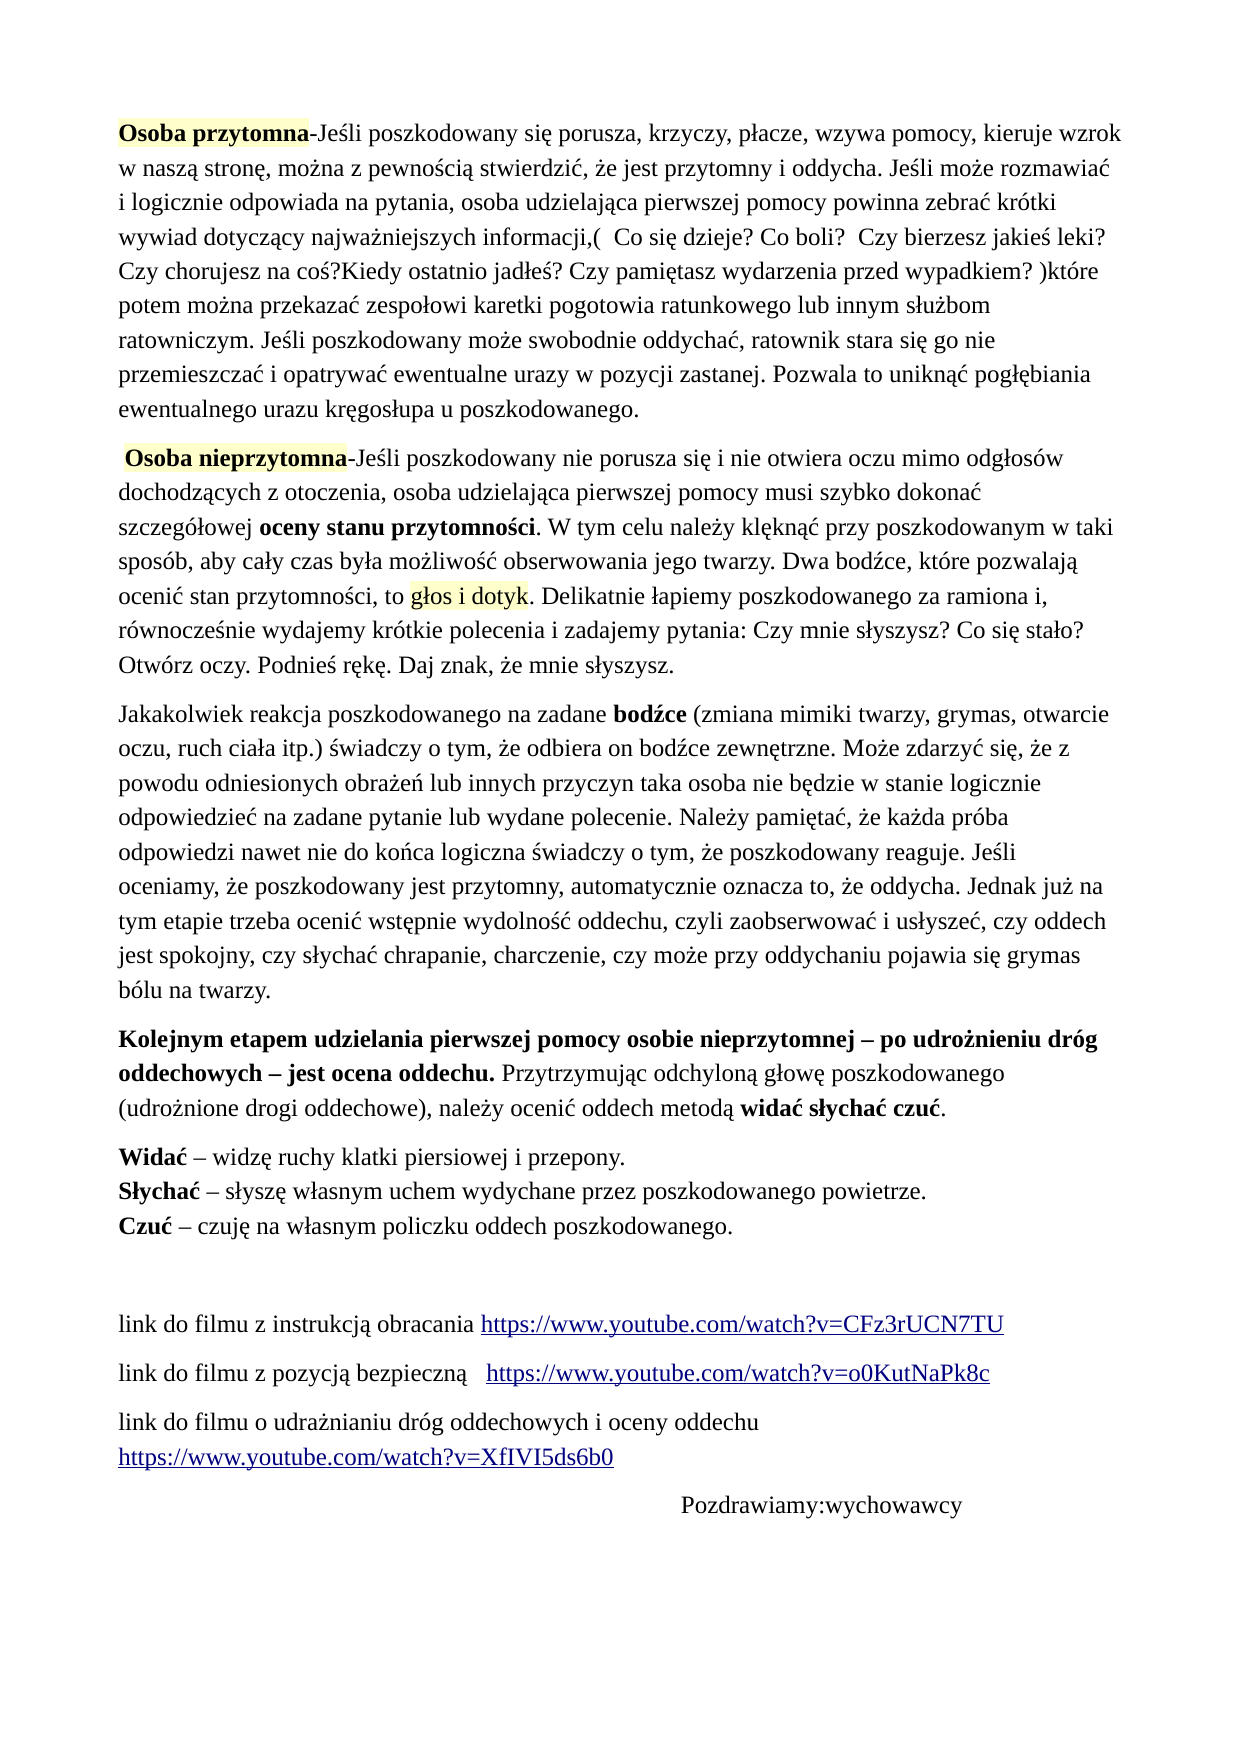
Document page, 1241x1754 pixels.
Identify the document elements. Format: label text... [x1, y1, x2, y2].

text Osoba nieprzytomna-Jeśli poszkodowany nie porusza się i nie otwiera oczu mimo odgłosów dochodzących z otoczenia, osoba udzielająca pierwszej pomocy musi szybko dokonać szczegółowej oceny stanu przytomności. W tym celu należy klęknąć przy poszkodowanym w taki sposób, aby cały czas była możliwość obserwowania jego twarzy. Dwa bodźce, które pozwalają ocenić stan przytomności, to głos i dotyk. Delikatnie łapiemy poszkodowanego za ramiona i, równocześnie wydajemy krótkie polecenia i zadajemy pytania: Czy mnie słyszysz? Co się stało? Otwórz oczy. Podnieś rękę. Daj znak, że mnie słyszysz. [118, 443, 1122, 679]
text link do filmu z instrukcją obracania https://www.youtube.com/watch?v=CFz3rUCN7TU [118, 1309, 1122, 1338]
text Kolejnym etapem udzielania pierwszej pomocy osobie nieprzytomnej – po udrożnieniu dróg oddechowych – jest ocena oddechu. Przytrzymując odchyloną głowę poszkodowanego (udrożnione drogi oddechowe), należy ocenić oddech metodą widać słychać czuć. [118, 1024, 1122, 1122]
text Pozdrawiamy:wychowawcy [118, 1491, 1122, 1519]
text link do filmu o udrażnianiu dróg oddechowych i oceny oddechu https://www.youtube.com/watch?v=XfIVI5ds6b0 [118, 1407, 1122, 1470]
text link do filmu z pozycją bezpieczną https://www.youtube.com/watch?v=o0KutNaPk8c [118, 1358, 1122, 1387]
text Osoba przytomna-Jeśli poszkodowany się porusza, krzyczy, płacze, wzywa pomocy, kieruje wzrok w naszą stronę, można z pewnością stwierdzić, że jest przytomny i oddycha. Jeśli może rozmawiać i logicznie odpowiada na pytania, osoba udzielająca pierwszej pomocy powinna zebrać krótki wywiad dotyczący najważniejszych informacji,( Co się dzieje? Co boli? Czy bierzesz jakieś leki?Czy chorujesz na coś?Kiedy ostatnio jadłeś? Czy pamiętasz wydarzenia przed wypadkiem? )które potem można przekazać zespołowi karetki pogotowia ratunkowego lub innym służbom ratowniczym. Jeśli poszkodowany może swobodnie oddychać, ratownik stara się go nie przemieszczać i opatrywać ewentualne urazy w pozycji zastanej. Pozwala to uniknąć pogłębiania ewentualnego urazu kręgosłupa u poszkodowanego. [118, 118, 1122, 423]
text Widać – widzę ruchy klatki piersiowej i przepony. Słychać – słyszę własnym uchem wydychane przez poszkodowanego powietrze. Czuć – czuję na własnym policzku oddech poszkodowanego. [118, 1142, 1122, 1239]
text Jakakolwiek reakcja poszkodowanego na zadane bodźce (zmiana mimiki twarzy, grymas, otwarcie oczu, ruch ciała itp.) świadczy o tym, że odbiera on bodźce zewnętrzne. Może zdarzyć się, że z powodu odniesionych obrażeń lub innych przyczyn taka osoba nie będzie w stanie logicznie odpowiedzieć na zadane pytanie lub wydane polecenie. Należy pamiętać, że każda próba odpowiedzi nawet nie do końca logiczna świadczy o tym, że poszkodowany reaguje. Jeśli oceniamy, że poszkodowany jest przytomny, automatycznie oznacza to, że oddycha. Jednak już na tym etapie trzeba ocenić wstępnie wydolność oddechu, czyli zaobserwować i usłyszeć, czy oddech jest spokojny, czy słychać chrapanie, charczenie, czy może przy oddychaniu pojawia się grymas bólu na twarzy. [118, 699, 1122, 1003]
